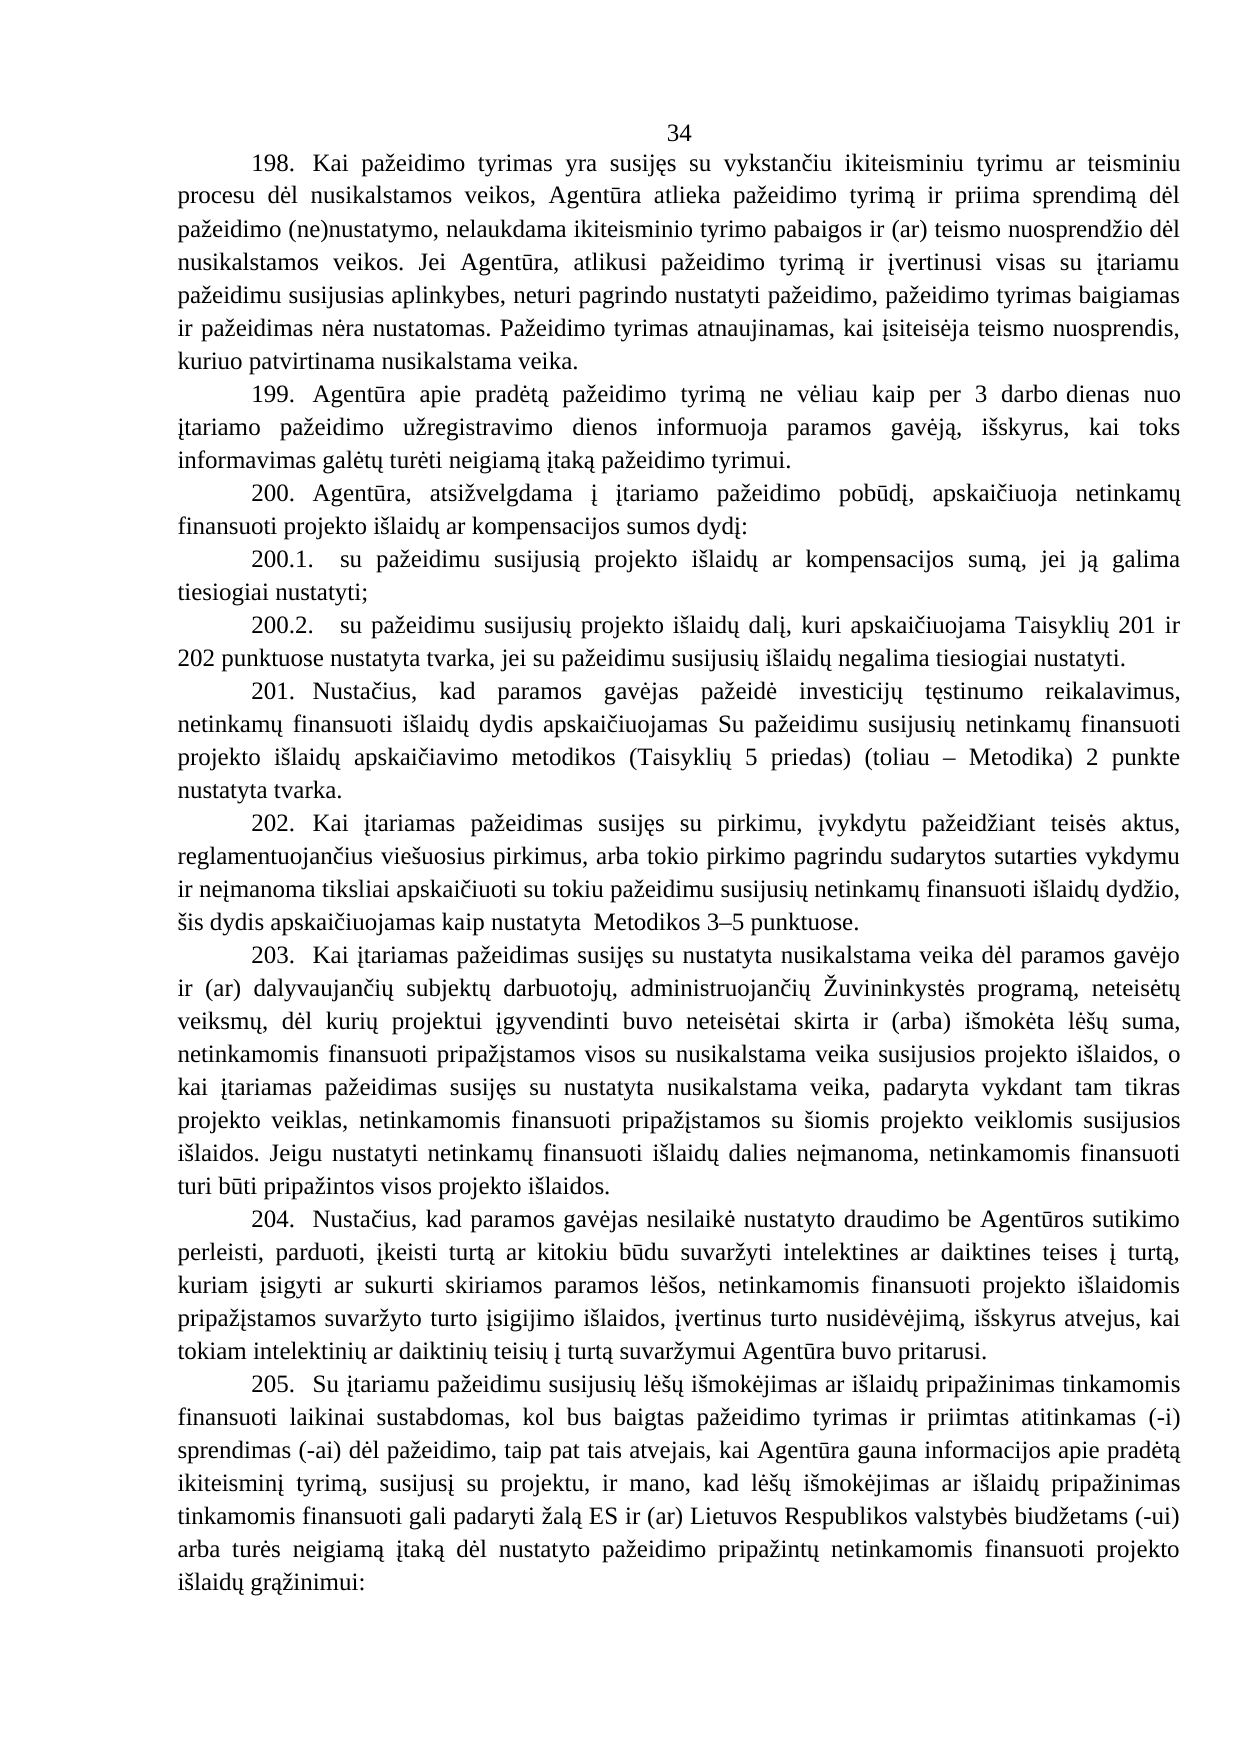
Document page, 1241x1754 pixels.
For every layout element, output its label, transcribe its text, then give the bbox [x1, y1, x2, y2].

text 199. Agentūra apie pradėtą pažeidimo tyrimą ne vėliau kaip per 3 darbo dienas nuo įtariamo pažeidimo užregistravimo dienos informuoja paramos gavėją, išskyrus, kai toks informavimas galėtų turėti neigiamą įtaką pažeidimo tyrimui. [177, 379, 1181, 473]
text 202. Kai įtariamas pažeidimas susijęs su pirkimu, įvykdytu pažeidžiant teisės aktus, reglamentuojančius viešuosius pirkimus, arba tokio pirkimo pagrindu sudarytos sutarties vykdymu ir neįmanoma tiksliai apskaičiuoti su tokiu pažeidimu susijusių netinkamų finansuoti išlaidų dydžio, šis dydis apskaičiuojamas kaip nustatyta Metodikos 3–5 punktuose. [177, 808, 1181, 936]
text 203. Kai įtariamas pažeidimas susijęs su nustatyta nusikalstama veika dėl paramos gavėjo ir (ar) dalyvaujančių subjektų darbuotojų, administruojančių Žuvininkystės programą, neteisėtų veiksmų, dėl kurių projektui įgyvendinti buvo neteisėtai skirta ir (arba) išmokėta lėšų suma, netinkamomis finansuoti pripažįstamos visos su nusikalstama veika susijusios projekto išlaidos, o kai įtariamas pažeidimas susijęs su nustatyta nusikalstama veika, padaryta vykdant tam tikras projekto veiklas, netinkamomis finansuoti pripažįstamos su šiomis projekto veiklomis susijusios išlaidos. Jeigu nustatyti netinkamų finansuoti išlaidų dalies neįmanoma, netinkamomis finansuoti turi būti pripažintos visos projekto išlaidos. [177, 940, 1181, 1200]
text 200. Agentūra, atsižvelgdama į įtariamo pažeidimo pobūdį, apskaičiuoja netinkamų finansuoti projekto išlaidų ar kompensacijos sumos dydį: [177, 478, 1181, 539]
text 205. Su įtariamu pažeidimu susijusių lėšų išmokėjimas ar išlaidų pripažinimas tinkamomis finansuoti laikinai sustabdomas, kol bus baigtas pažeidimo tyrimas ir priimtas atitinkamas (-i) sprendimas (-ai) dėl pažeidimo, taip pat tais atvejais, kai Agentūra gauna informacijos apie pradėtą ikiteisminį tyrimą, susijusį su projektu, ir mano, kad lėšų išmokėjimas ar išlaidų pripažinimas tinkamomis finansuoti gali padaryti žalą ES ir (ar) Lietuvos Respublikos valstybės biudžetams (-ui) arba turės neigiamą įtaką dėl nustatyto pažeidimo pripažintų netinkamomis finansuoti projekto išlaidų grąžinimui: [177, 1369, 1181, 1596]
text 200.1. su pažeidimu susijusią projekto išlaidų ar kompensacijos sumą, jei ją galima tiesiogiai nustatyti; [177, 544, 1181, 606]
text 200.2. su pažeidimu susijusių projekto išlaidų dalį, kuri apskaičiuojama Taisyklių 201 ir 202 punktuose nustatyta tvarka, jei su pažeidimu susijusių išlaidų negalima tiesiogiai nustatyti. [177, 610, 1181, 672]
text 204. Nustačius, kad paramos gavėjas nesilaikė nustatyto draudimo be Agentūros sutikimo perleisti, parduoti, įkeisti turtą ar kitokiu būdu suvaržyti intelektines ar daiktines teises į turtą, kuriam įsigyti ar sukurti skiriamos paramos lėšos, netinkamomis finansuoti projekto išlaidomis pripažįstamos suvaržyto turto įsigijimo išlaidos, įvertinus turto nusidėvėjimą, išskyrus atvejus, kai tokiam intelektinių ar daiktinių teisių į turtą suvaržymui Agentūra buvo pritarusi. [177, 1204, 1181, 1365]
text 198. Kai pažeidimo tyrimas yra susijęs su vykstančiu ikiteisminiu tyrimu ar teisminiu procesu dėl nusikalstamos veikos, Agentūra atlieka pažeidimo tyrimą ir priima sprendimą dėl pažeidimo (ne)nustatymo, nelaukdama ikiteisminio tyrimo pabaigos ir (ar) teismo nuosprendžio dėl nusikalstamos veikos. Jei Agentūra, atlikusi pažeidimo tyrimą ir įvertinusi visas su įtariamu pažeidimu susijusias aplinkybes, neturi pagrindo nustatyti pažeidimo, pažeidimo tyrimas baigiamas ir pažeidimas nėra nustatomas. Pažeidimo tyrimas atnaujinamas, kai įsiteisėja teismo nuosprendis, kuriuo patvirtinama nusikalstama veika. [177, 148, 1181, 374]
text 201. Nustačius, kad paramos gavėjas pažeidė investicijų tęstinumo reikalavimus, netinkamų finansuoti išlaidų dydis apskaičiuojamas Su pažeidimu susijusių netinkamų finansuoti projekto išlaidų apskaičiavimo metodikos (Taisyklių 5 priedas) (toliau – Metodika) 2 punkte nustatyta tvarka. [177, 676, 1181, 804]
